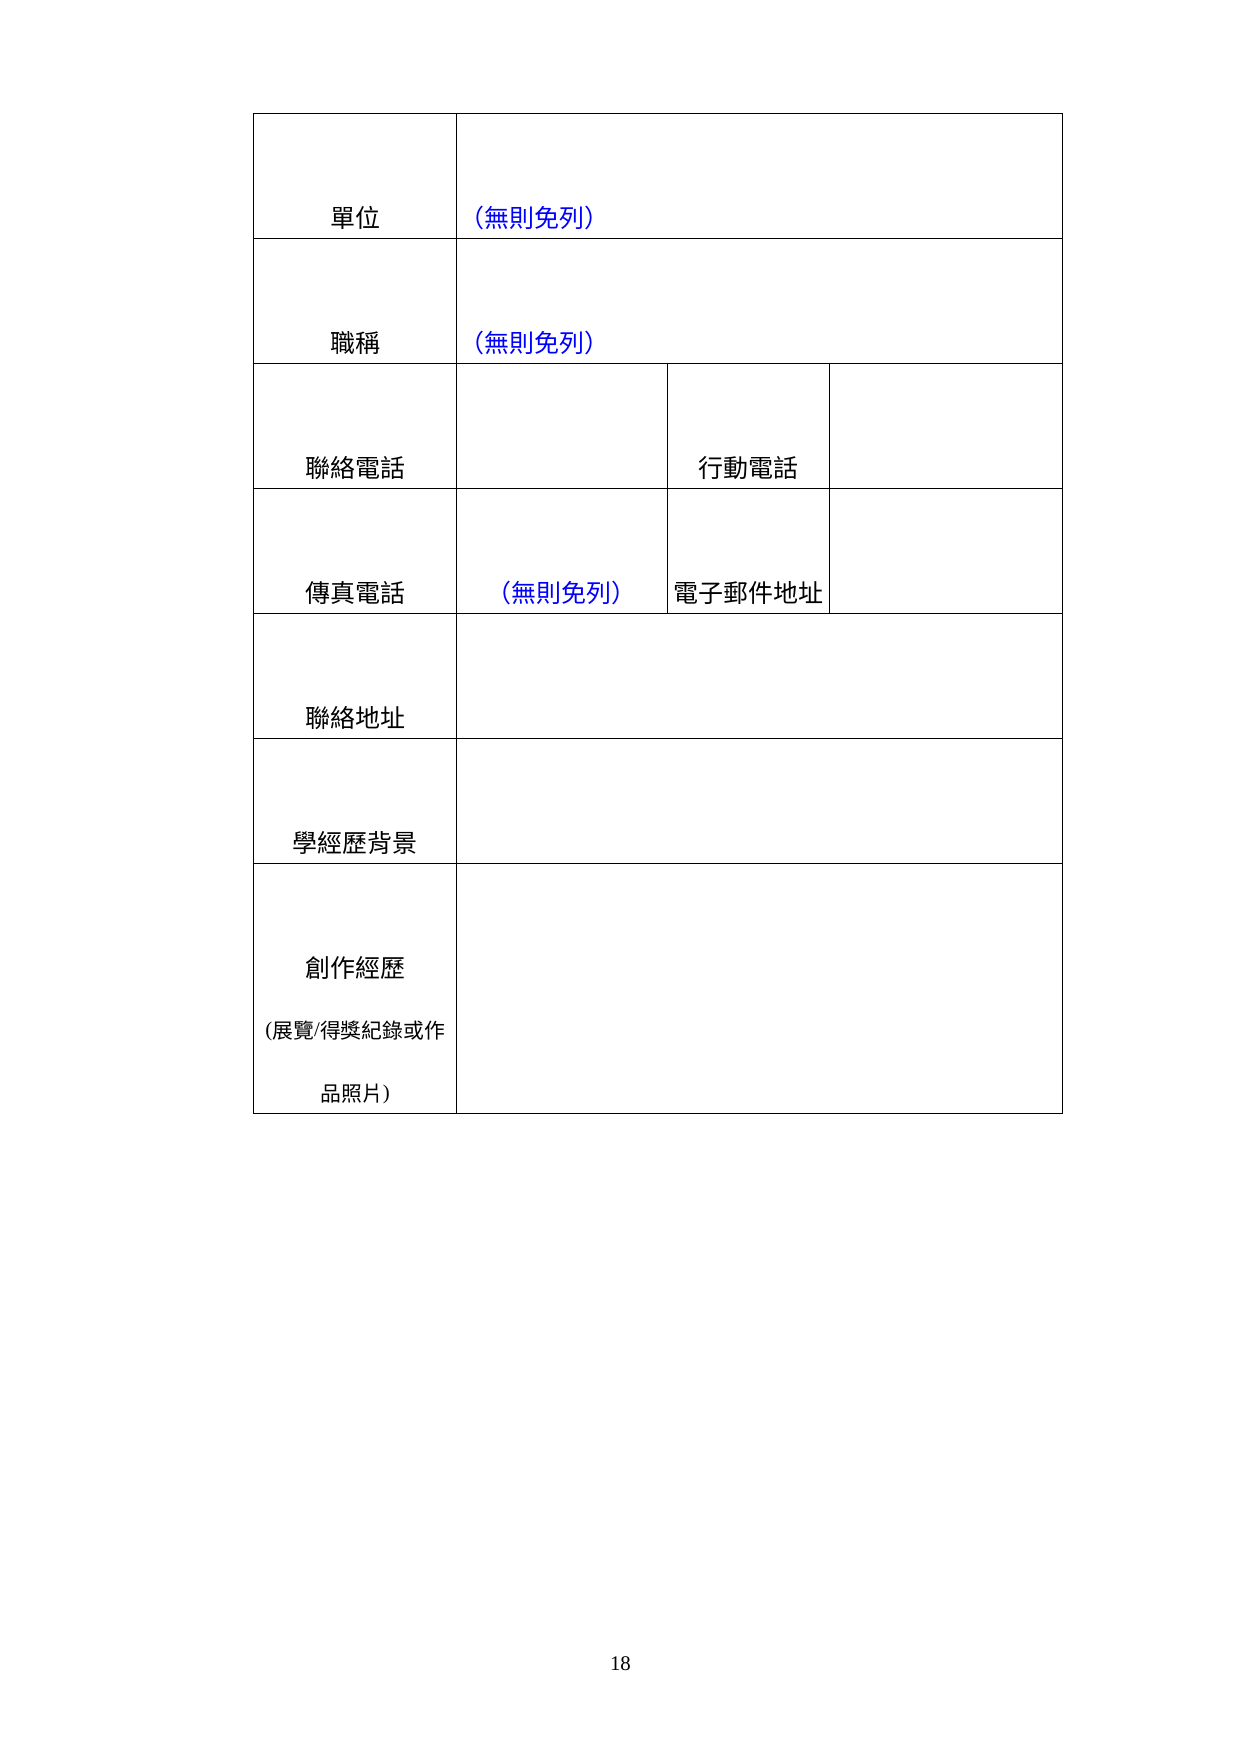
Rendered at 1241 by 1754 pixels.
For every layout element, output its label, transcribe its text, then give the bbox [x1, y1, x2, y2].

table_cell [457, 864, 1062, 1113]
table_cell 學經歷背景 [254, 739, 456, 863]
table_cell [457, 614, 1062, 738]
table_cell 單位 [254, 114, 456, 238]
table_cell 創作經歷 (展覽/得獎紀錄或作品照片) [254, 864, 456, 1113]
table_cell 電子郵件地址 [668, 489, 829, 613]
table_cell [457, 364, 667, 488]
table_cell [830, 364, 1062, 488]
table_cell （無則免列） [457, 239, 1062, 363]
table_cell 職稱 [254, 239, 456, 363]
table_cell 傳真電話 [254, 489, 456, 613]
table_cell （無則免列） [457, 114, 1062, 238]
table_cell [830, 489, 1062, 613]
table_cell （無則免列） [457, 489, 667, 613]
table_cell 聯絡電話 [254, 364, 456, 488]
table_cell 行動電話 [668, 364, 829, 488]
table_cell [457, 739, 1062, 863]
table_cell 聯絡地址 [254, 614, 456, 738]
